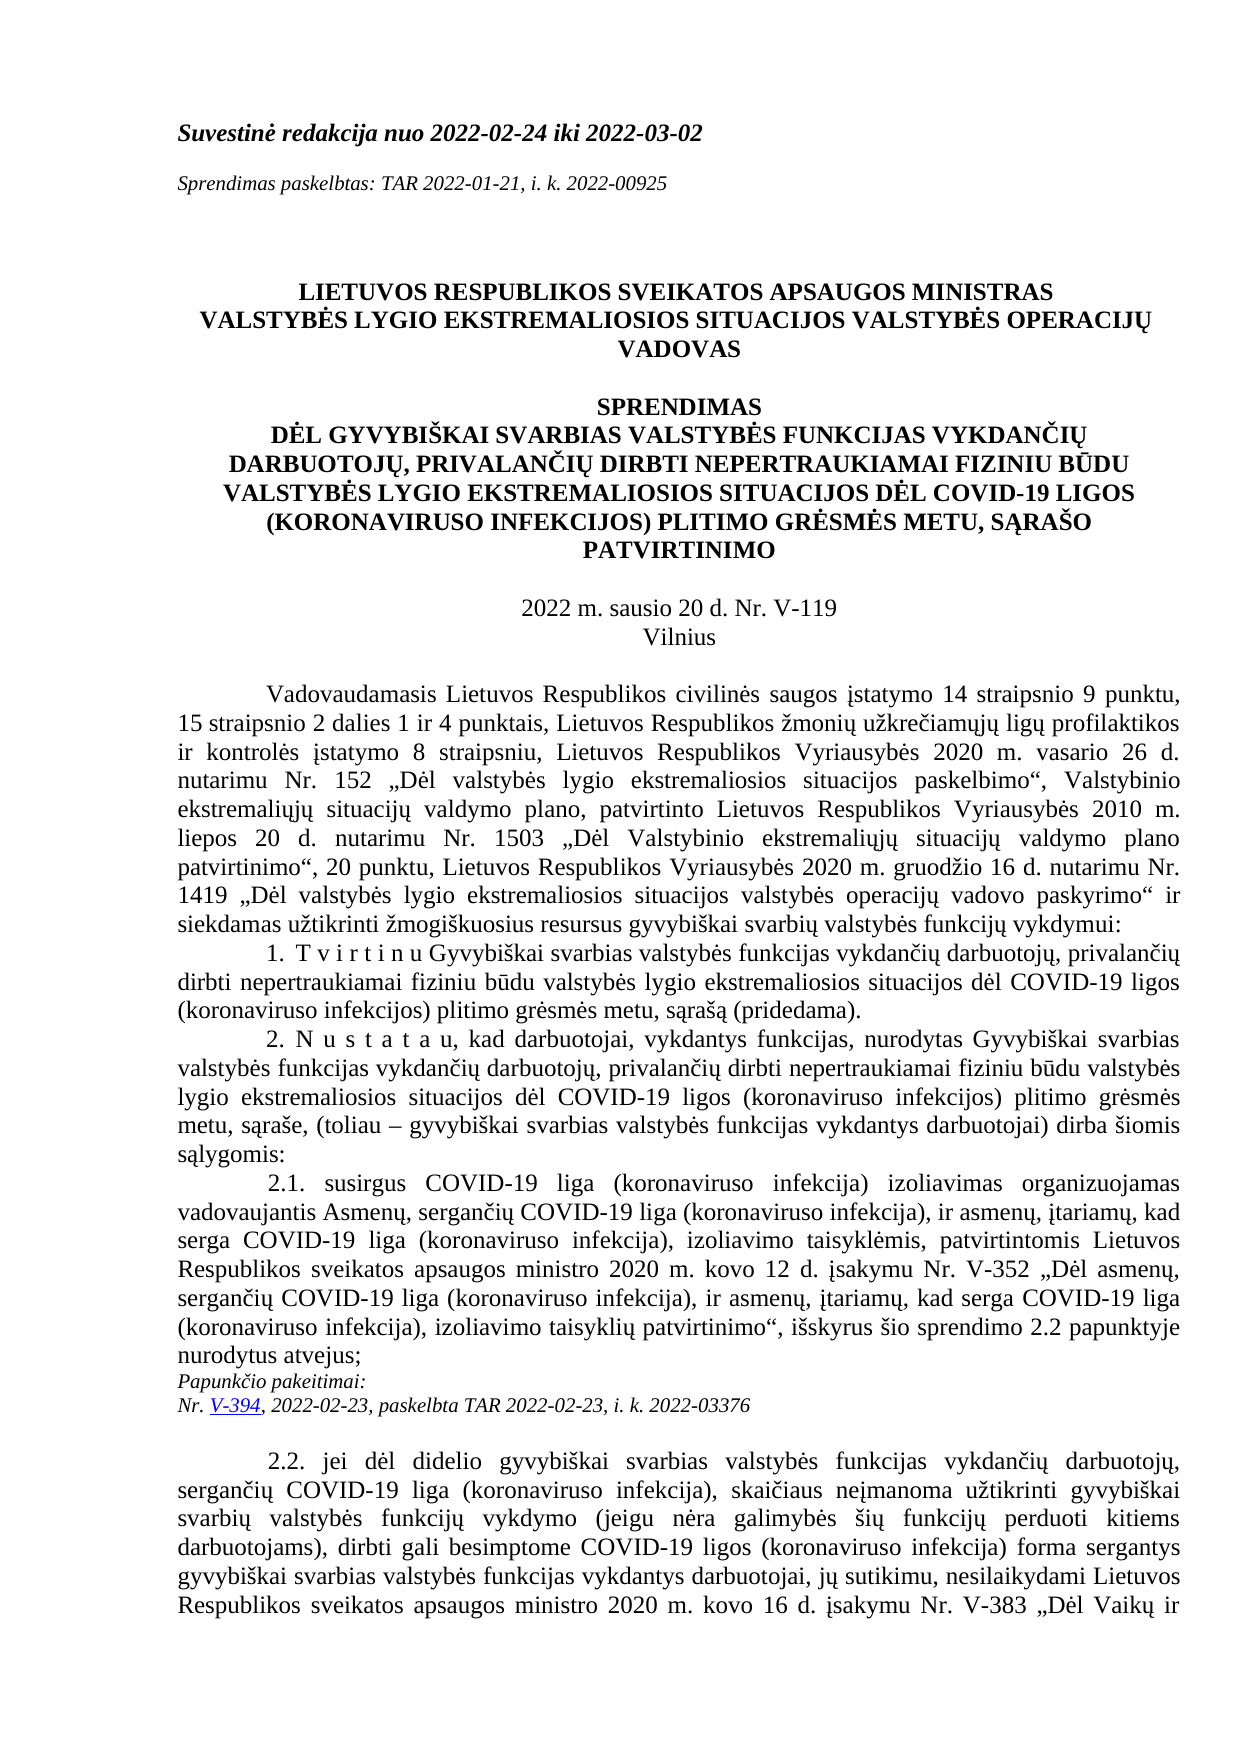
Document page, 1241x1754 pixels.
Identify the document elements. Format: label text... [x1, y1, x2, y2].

text Vadovaudamasis Lietuvos Respublikos civilinės saugos įstatymo 14 straipsnio 9 punktu, 15 straipsnio 2 dalies 1 ir 4 punktais, Lietuvos Respublikos žmonių užkrečiamųjų ligų profilaktikos ir kontrolės įstatymo 8 straipsniu, Lietuvos Respublikos Vyriausybės 2020 m. vasario 26 d. nutarimu Nr. 152 „Dėl valstybės lygio ekstremaliosios situacijos paskelbimo“, Valstybinio ekstremaliųjų situacijų valdymo plano, patvirtinto Lietuvos Respublikos Vyriausybės 2010 m. liepos 20 d. nutarimu Nr. 1503 „Dėl Valstybinio ekstremaliųjų situacijų valdymo plano patvirtinimo“, 20 punktu, Lietuvos Respublikos Vyriausybės 2020 m. gruodžio 16 d. nutarimu Nr. 1419 „Dėl valstybės lygio ekstremaliosios situacijos valstybės operacijų vadovo paskyrimo“ ir siekdamas užtikrinti žmogiškuosius resursus gyvybiškai svarbių valstybės funkcijų vykdymui: [177, 679, 1181, 938]
text 2022 m. sausio 20 d. Nr. V-119 Vilnius [177, 593, 1181, 650]
text 2.2. jei dėl didelio gyvybiškai svarbias valstybės funkcijas vykdančių darbuotojų, sergančių COVID-19 liga (koronaviruso infekcija), skaičiaus neįmanoma užtikrinti gyvybiškai svarbių valstybės funkcijų vykdymo (jeigu nėra galimybės šių funkcijų perduoti kitiems darbuotojams), dirbti gali besimptome COVID-19 ligos (koronaviruso infekcija) forma sergantys gyvybiškai svarbias valstybės funkcijas vykdantys darbuotojai, jų sutikimu, nesilaikydami Lietuvos Respublikos sveikatos apsaugos ministro 2020 m. kovo 16 d. įsakymu Nr. V-383 „Dėl Vaikų ir [177, 1446, 1181, 1618]
text Papunkčio pakeitimai: [177, 1369, 1181, 1393]
text Sprendimas paskelbtas: TAR 2022-01-21, i. k. 2022-00925 [177, 171, 1181, 195]
text 1. T v i r t i n u Gyvybiškai svarbias valstybės funkcijas vykdančių darbuotojų, privalančių dirbti nepertraukiamai fiziniu būdu valstybės lygio ekstremaliosios situacijos dėl COVID-19 ligos (koronaviruso infekcijos) plitimo grėsmės metu, sąrašą (pridedama). [177, 938, 1181, 1024]
text Suvestinė redakcija nuo 2022-02-24 iki 2022-03-02 [177, 118, 1181, 147]
text Nr. V-394, 2022-02-23, paskelbta TAR 2022-02-23, i. k. 2022-03376 [177, 1393, 1181, 1417]
text VALSTYBĖS LYGIO EKSTREMALIOSIOS SITUACIJOS VALSTYBĖS OPERACIJŲ [177, 305, 1181, 334]
text LIETUVOS RESPUBLIKOS SVEIKATOS APSAUGOS MINISTRAS [177, 277, 1181, 305]
text SPRENDIMAS [177, 392, 1181, 420]
text VADOVAS [177, 334, 1181, 363]
text DĖL GYVYBIŠKAI SVARBIAS VALSTYBĖS FUNKCIJAS VYKDANČIŲ DARBUOTOJŲ, PRIVALANČIŲ DIRBTI NEPERTRAUKIAMAI FIZINIU BŪDU VALSTYBĖS LYGIO EKSTREMALIOSIOS SITUACIJOS DĖL COVID-19 LIGOS (KORONAVIRUSO INFEKCIJOS) PLITIMO GRĖSMĖS METU, SĄRAŠO PATVIRTINIMO [177, 420, 1181, 564]
text 2. N u s t a t a u, kad darbuotojai, vykdantys funkcijas, nurodytas Gyvybiškai svarbias valstybės funkcijas vykdančių darbuotojų, privalančių dirbti nepertraukiamai fiziniu būdu valstybės lygio ekstremaliosios situacijos dėl COVID-19 ligos (koronaviruso infekcijos) plitimo grėsmės metu, sąraše, (toliau – gyvybiškai svarbias valstybės funkcijas vykdantys darbuotojai) dirba šiomis sąlygomis: [177, 1024, 1181, 1168]
text 2.1. susirgus COVID-19 liga (koronaviruso infekcija) izoliavimas organizuojamas vadovaujantis Asmenų, sergančių COVID-19 liga (koronaviruso infekcija), ir asmenų, įtariamų, kad serga COVID-19 liga (koronaviruso infekcija), izoliavimo taisyklėmis, patvirtintomis Lietuvos Respublikos sveikatos apsaugos ministro 2020 m. kovo 12 d. įsakymu Nr. V-352 „Dėl asmenų, sergančių COVID-19 liga (koronaviruso infekcija), ir asmenų, įtariamų, kad serga COVID-19 liga (koronaviruso infekcija), izoliavimo taisyklių patvirtinimo“, išskyrus šio sprendimo 2.2 papunktyje nurodytus atvejus; [177, 1168, 1181, 1369]
